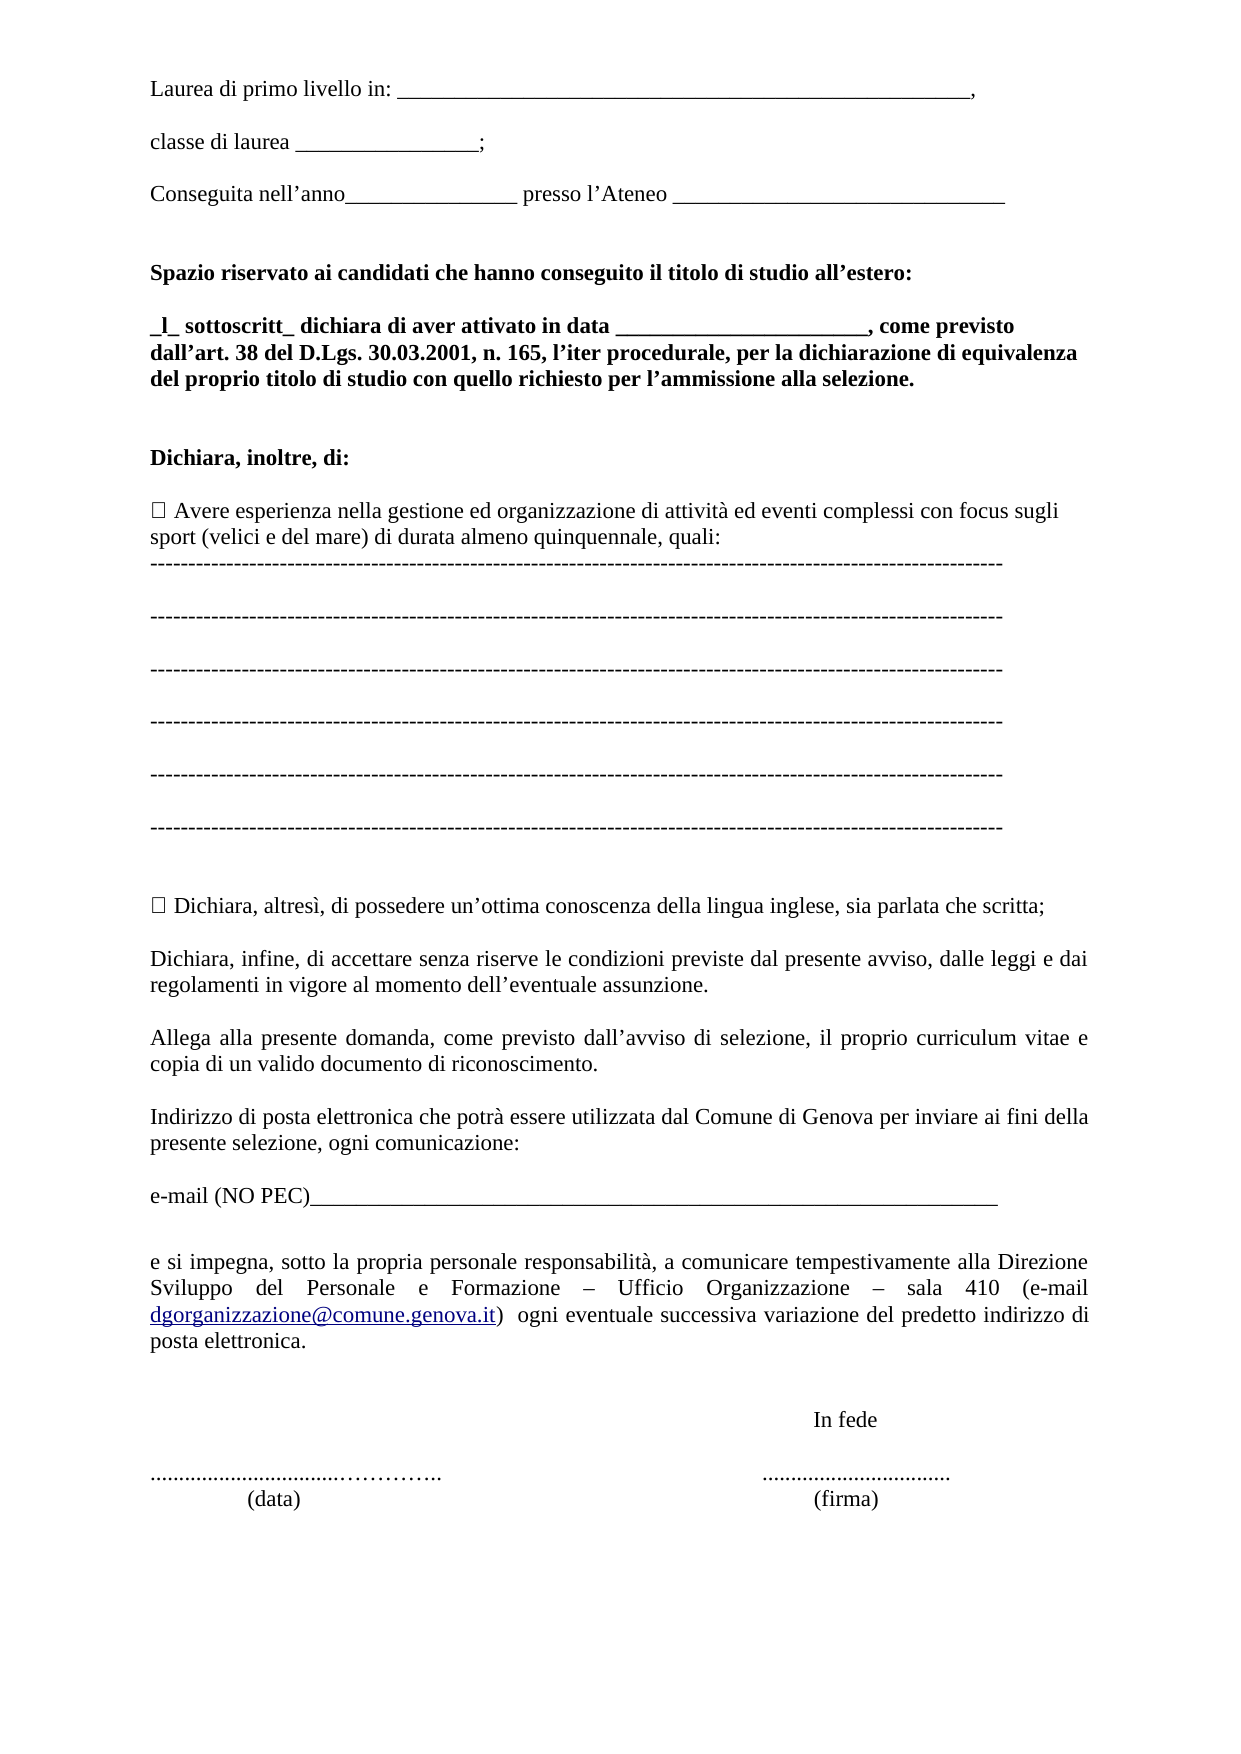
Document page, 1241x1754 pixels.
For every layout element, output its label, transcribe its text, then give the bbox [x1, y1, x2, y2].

text Dichiara, infine, di accettare senza riserve le condizioni previste dal presente avviso, dalle leggi e dai regolamenti in vigore al momento dell’eventuale assunzione. [150, 945, 1090, 998]
text Spazio riservato ai candidati che hanno conseguito il titolo di studio all’estero: [150, 259, 1090, 286]
text .................................………….. ................................. [150, 1459, 1090, 1485]
text  Avere esperienza nella gestione ed organizzazione di attività ed eventi complessi con focus sugli sport (velici e del mare) di durata almeno quinquennale, quali: [150, 497, 1090, 549]
text  Dichiara, altresì, di possedere un’ottima conoscenza della lingua inglese, sia parlata che scritta; [150, 892, 1090, 918]
text Dichiara, inoltre, di: [150, 444, 1090, 470]
text ---------------------------------------------------------------------------------------------------------------- [150, 708, 1090, 734]
text ---------------------------------------------------------------------------------------------------------------- [150, 602, 1090, 628]
text Allega alla presente domanda, come previsto dall’avviso di selezione, il proprio curriculum vitae e copia di un valido documento di riconoscimento. [150, 1024, 1090, 1077]
text e-mail (NO PEC)____________________________________________________________ [150, 1182, 1090, 1208]
text Indirizzo di posta elettronica che potrà essere utilizzata dal Comune di Genova per inviare ai fini della presente selezione, ogni comunicazione: [150, 1103, 1090, 1156]
text classe di laurea ________________; [150, 128, 1090, 154]
text In fede [150, 1406, 1090, 1432]
text e si impegna, sotto la propria personale responsabilità, a comunicare tempestivamente alla Direzione Sviluppo del Personale e Formazione – Ufficio Organizzazione – sala 410 (e-mail dgorganizzazione@comune.genova.it) ogni eventuale successiva variazione del predetto indirizzo di posta elettronica. [150, 1248, 1090, 1353]
text ---------------------------------------------------------------------------------------------------------------- [150, 813, 1090, 839]
text ---------------------------------------------------------------------------------------------------------------- [150, 549, 1090, 576]
text (data) (firma) [150, 1485, 1090, 1511]
text Laurea di primo livello in: __________________________________________________, [150, 75, 1090, 101]
text Conseguita nell’anno_______________ presso l’Ateneo _____________________________ [150, 180, 1090, 207]
text ---------------------------------------------------------------------------------------------------------------- [150, 655, 1090, 681]
text ---------------------------------------------------------------------------------------------------------------- [150, 760, 1090, 787]
text _l_ sottoscritt_ dichiara di aver attivato in data ______________________, come previsto dall’art. 38 del D.Lgs. 30.03.2001, n. 165, l’iter procedurale, per la dichiarazione di equivalenza del proprio titolo di studio con quello richiesto per l’ammissione alla selezione. [150, 312, 1090, 391]
